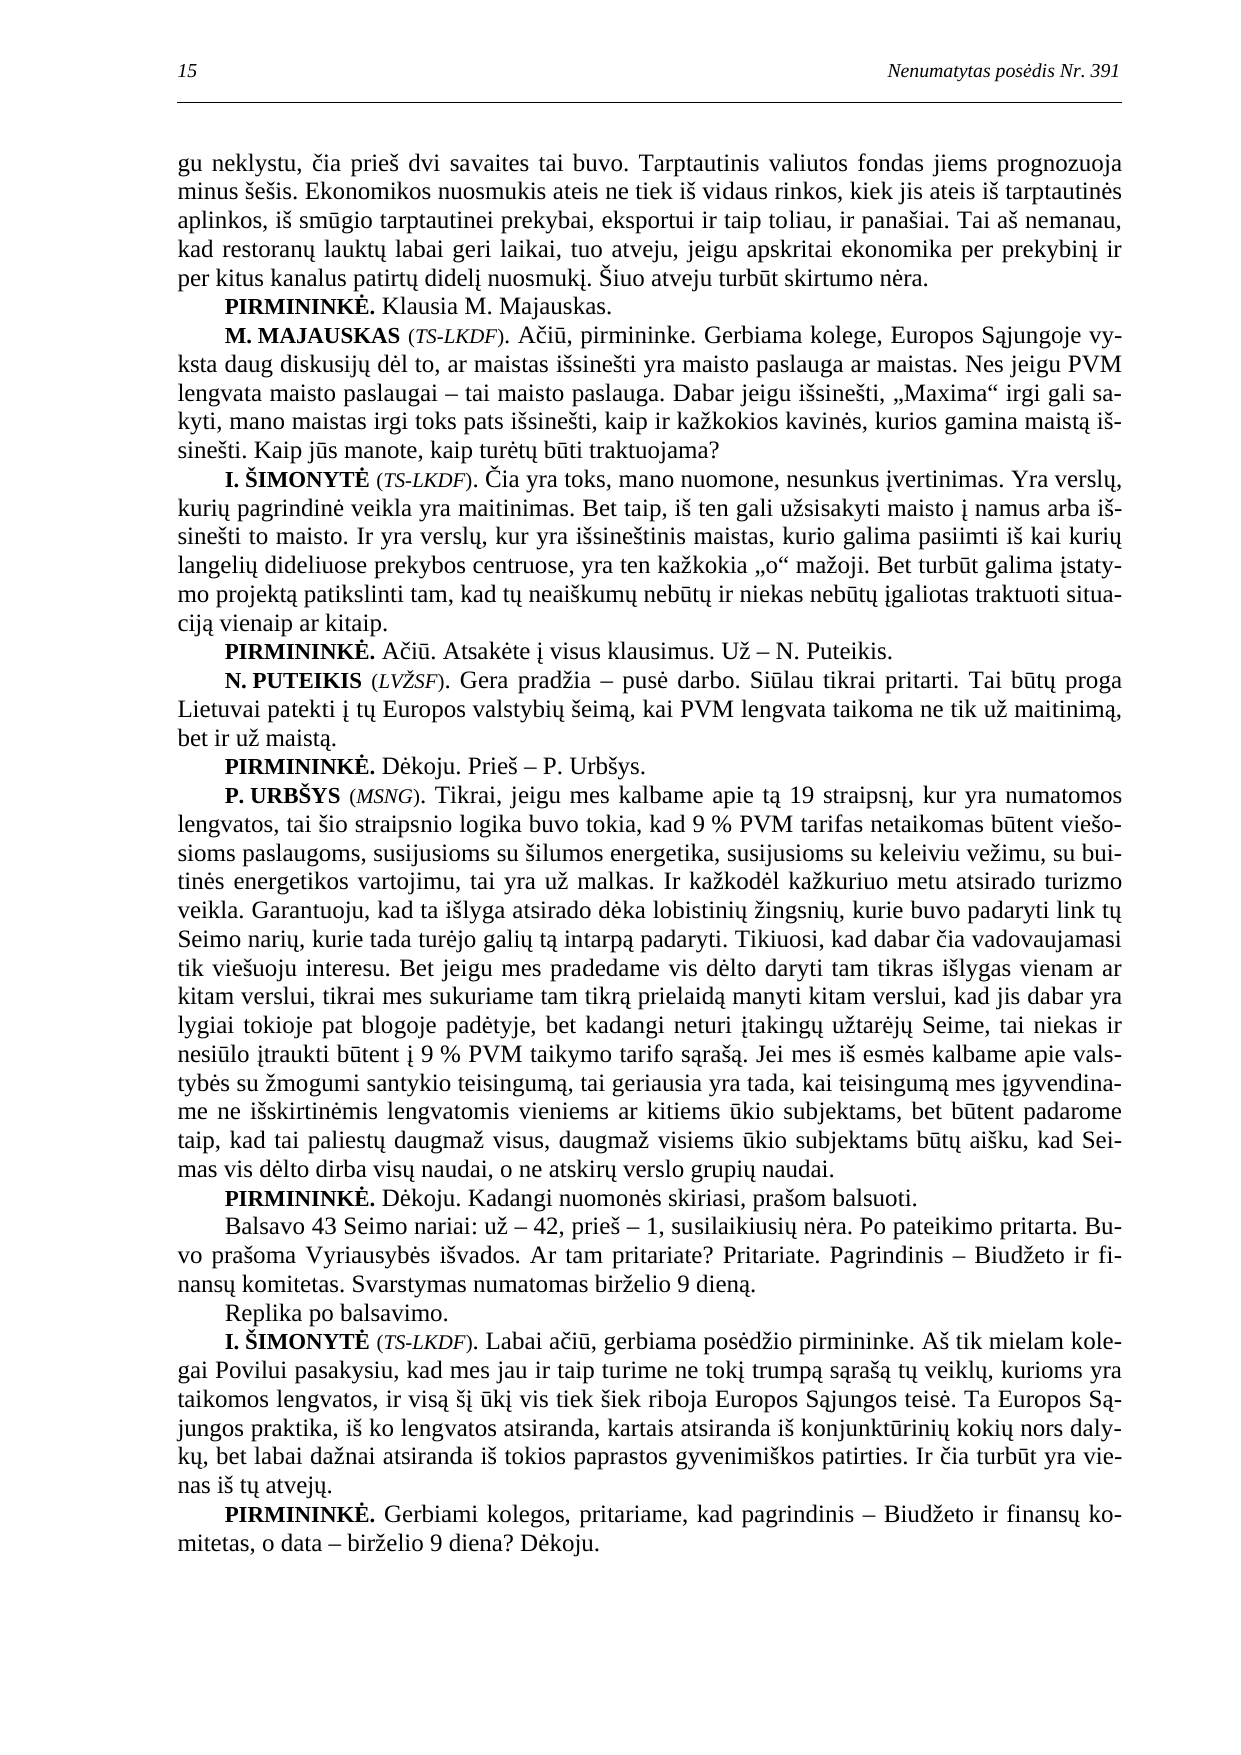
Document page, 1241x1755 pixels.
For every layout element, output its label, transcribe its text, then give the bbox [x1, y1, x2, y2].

text PIRMININKĖ. Ačiū. At­sa­kė­te į vi­sus klau­si­mus. Už – N. Pu­tei­kis. [177, 636, 1122, 665]
text Bal­sa­vo 43 Sei­mo na­riai: už – 42, prieš – 1, su­si­lai­kiu­sių nė­ra. Po pa­tei­ki­mo pri­tar­ta. Bu­vo pra­šo­ma Vy­riau­sy­bės iš­va­dos. Ar tam pri­ta­ria­te? Pri­ta­ria­te. Pa­grin­di­nis – Biu­dže­to ir fi­nan­sų ko­mi­te­tas. Svars­ty­mas nu­ma­to­mas bir­že­lio 9 die­ną. [177, 1211, 1122, 1298]
text PIRMININKĖ. Ger­bia­mi ko­le­gos, pri­ta­ria­me, kad pa­grin­di­nis – Biu­dže­to ir fi­nan­sų ko­mi­te­tas, o da­ta – bir­že­lio 9 die­na? Dė­ko­ju. [177, 1499, 1122, 1556]
text PIRMININKĖ. Dė­ko­ju. Ka­dan­gi nuo­mo­nės ski­ria­si, pra­šom bal­suo­ti. [177, 1183, 1122, 1211]
text I. ŠIMONYTĖ (TS-LKDF). La­bai ačiū, ger­bia­ma po­sė­džio pir­mi­nin­ke. Aš tik mie­lam ko­le­gai Po­vi­lui pa­sa­ky­siu, kad mes jau ir taip tu­ri­me ne to­kį trum­pą są­ra­šą tų veik­lų, ku­rioms yra tai­ko­mos leng­va­tos, ir vi­są šį ūkį vis tiek šiek ri­bo­ja Eu­ro­pos Są­jun­gos tei­sė. Ta Eu­ro­pos Są­jun­gos prak­ti­ka, iš ko leng­va­tos at­si­ran­da, kar­tais at­si­ran­da iš kon­junk­tū­ri­nių ko­kių nors da­ly­kų, bet la­bai daž­nai at­si­ran­da iš to­kios pa­pras­tos gy­ve­ni­miš­kos pa­tir­ties. Ir čia tur­būt yra vie­nas iš tų at­ve­jų. [177, 1326, 1122, 1499]
text P. URBŠYS (MSNG). Tik­rai, jei­gu mes kal­ba­me apie tą 19 straips­nį, kur yra nu­ma­to­mos leng­va­tos, tai šio straips­nio lo­gi­ka bu­vo to­kia, kad 9 % PVM ta­ri­fas ne­tai­ko­mas bū­tent vie­šo­sioms pa­slau­goms, su­si­ju­sioms su ši­lu­mos ener­ge­ti­ka, su­si­ju­sioms su ke­lei­viu ve­ži­mu, su bui­ti­nės ener­ge­ti­kos var­to­ji­mu, tai yra už mal­kas. Ir kaž­ko­dėl kaž­ku­riuo me­tu at­si­ra­do tu­riz­mo veik­la. Ga­ran­tuo­ju, kad ta iš­ly­ga at­si­ra­do dė­ka lo­bis­ti­nių žings­nių, ku­rie bu­vo pa­da­ry­ti link tų Sei­mo na­rių, ku­rie ta­da tu­rė­jo ga­lių tą in­tar­pą pa­da­ry­ti. Ti­kiuo­si, kad da­bar čia va­do­vau­ja­ma­si tik vie­šuo­ju in­te­re­su. Bet jei­gu mes pra­de­da­me vis dėl­to da­ry­ti tam tik­ras iš­ly­gas vie­nam ar ki­tam ver­slui, tik­rai mes su­ku­ria­me tam tik­rą prie­lai­dą ma­ny­ti ki­tam ver­slui, kad jis da­bar yra ly­giai to­kio­je pat blo­go­je pa­dė­ty­je, bet ka­dan­gi ne­tu­ri įta­kin­gų už­ta­rė­jų Sei­me, tai nie­kas ir ne­siū­lo įtrauk­ti bū­tent į 9 % PVM tai­ky­mo ta­ri­fo są­ra­šą. Jei mes iš es­mės kal­ba­me apie vals­ty­bės su žmo­gu­mi san­ty­kio tei­sin­gu­mą, tai ge­riau­sia yra ta­da, kai tei­sin­gu­mą mes įgy­ven­di­na­me ne iš­skir­ti­nėmis leng­va­tomis vie­niems ar ki­tiems ūkio sub­jek­tams, bet bū­tent pa­da­ro­me taip, kad tai pa­lies­tų daug­maž vi­sus, daug­maž vi­siems ūkio sub­jek­tams bū­tų aiš­ku, kad Sei­mas vis dėl­to dir­ba vi­sų nau­dai, o ne at­ski­rų ver­slo gru­pių nau­dai. [177, 780, 1122, 1183]
text I. ŠIMONYTĖ (TS-LKDF). Čia yra toks, ma­no nuo­mo­ne, ne­sun­kus įver­ti­ni­mas. Yra ver­slų, ku­rių pa­grin­di­nė veik­la yra mai­ti­ni­mas. Bet taip, iš ten ga­li už­si­sa­ky­ti mais­to į na­mus ar­ba iš­si­neš­ti to mais­to. Ir yra ver­slų, kur yra iš­si­neš­ti­nis mais­tas, ku­rio ga­li­ma pa­si­im­ti iš kai ku­rių lan­ge­lių di­de­liuo­se pre­ky­bos cen­truo­se, yra ten kaž­ko­kia „o“ ma­žo­ji. Bet tur­būt ga­li­ma įsta­ty­mo pro­jek­tą pa­tiks­lin­ti tam, kad tų ne­aiš­ku­mų ne­bū­tų ir nie­kas ne­bū­tų įga­lio­tas trak­tuo­ti si­tu­a­ci­ją vie­naip ar ki­taip. [177, 464, 1122, 636]
text M. MAJAUSKAS (TS-LKDF). Ačiū, pir­mi­nin­ke. Ger­bia­ma ko­le­ge, Eu­ro­pos Są­jun­go­je vy­k­s­ta daug dis­ku­si­jų dėl to, ar mais­tas iš­si­neš­ti yra mais­to pa­slau­ga ar mais­tas. Nes jei­gu PVM leng­va­ta mais­to pa­slau­gai – tai mais­to pa­slau­ga. Da­bar jei­gu iš­si­neš­ti, „Ma­xi­ma“ ir­gi ga­li sa­ky­ti, ma­no mais­tas ir­gi toks pats iš­si­neš­ti, kaip ir kaž­ko­kios ka­vi­nės, ku­rios ga­mi­na mais­tą iš­si­neš­ti. Kaip jūs ma­no­te, kaip tu­rė­tų bū­ti trak­tuo­ja­ma? [177, 320, 1122, 464]
text PIRMININKĖ. Dė­ko­ju. Prieš – P. Urb­šys. [177, 751, 1122, 780]
text PIRMININKĖ. Klau­sia M. Ma­jaus­kas. [177, 291, 1122, 320]
text N. PUTEIKIS (LVŽSF). Ge­ra pra­džia – pu­sė dar­bo. Siū­lau tik­rai pri­tar­ti. Tai bū­tų pro­ga Lie­tu­vai pa­tek­ti į tų Eu­ro­pos vals­ty­bių šei­mą, kai PVM leng­va­ta tai­ko­ma ne tik už mai­ti­ni­mą, bet ir už mais­tą. [177, 665, 1122, 751]
text gu ne­klys­tu, čia prieš dvi sa­vai­tes tai bu­vo. Tarp­tau­ti­nis va­liu­tos fon­das jiems prog­no­zuo­ja mi­nus še­šis. Eko­no­mi­kos nuos­mu­kis at­eis ne tiek iš vi­daus rin­kos, kiek jis at­eis iš tarp­tau­ti­nės ap­lin­kos, iš smū­gio tarp­tau­ti­nei pre­ky­bai, eks­por­tui ir taip to­liau, ir pa­na­šiai. Tai aš ne­ma­nau, kad res­to­ra­nų lauk­tų la­bai ge­ri lai­kai, tuo at­ve­ju, jei­gu ap­skri­tai eko­no­mi­ka per pre­ky­bi­nį ir per ki­tus ka­na­lus pa­tir­tų di­de­lį nuos­mu­kį. Šiuo at­ve­ju tur­būt skir­tu­mo nė­ra. [177, 148, 1122, 291]
text Re­pli­ka po bal­sa­vi­mo. [177, 1298, 1122, 1326]
